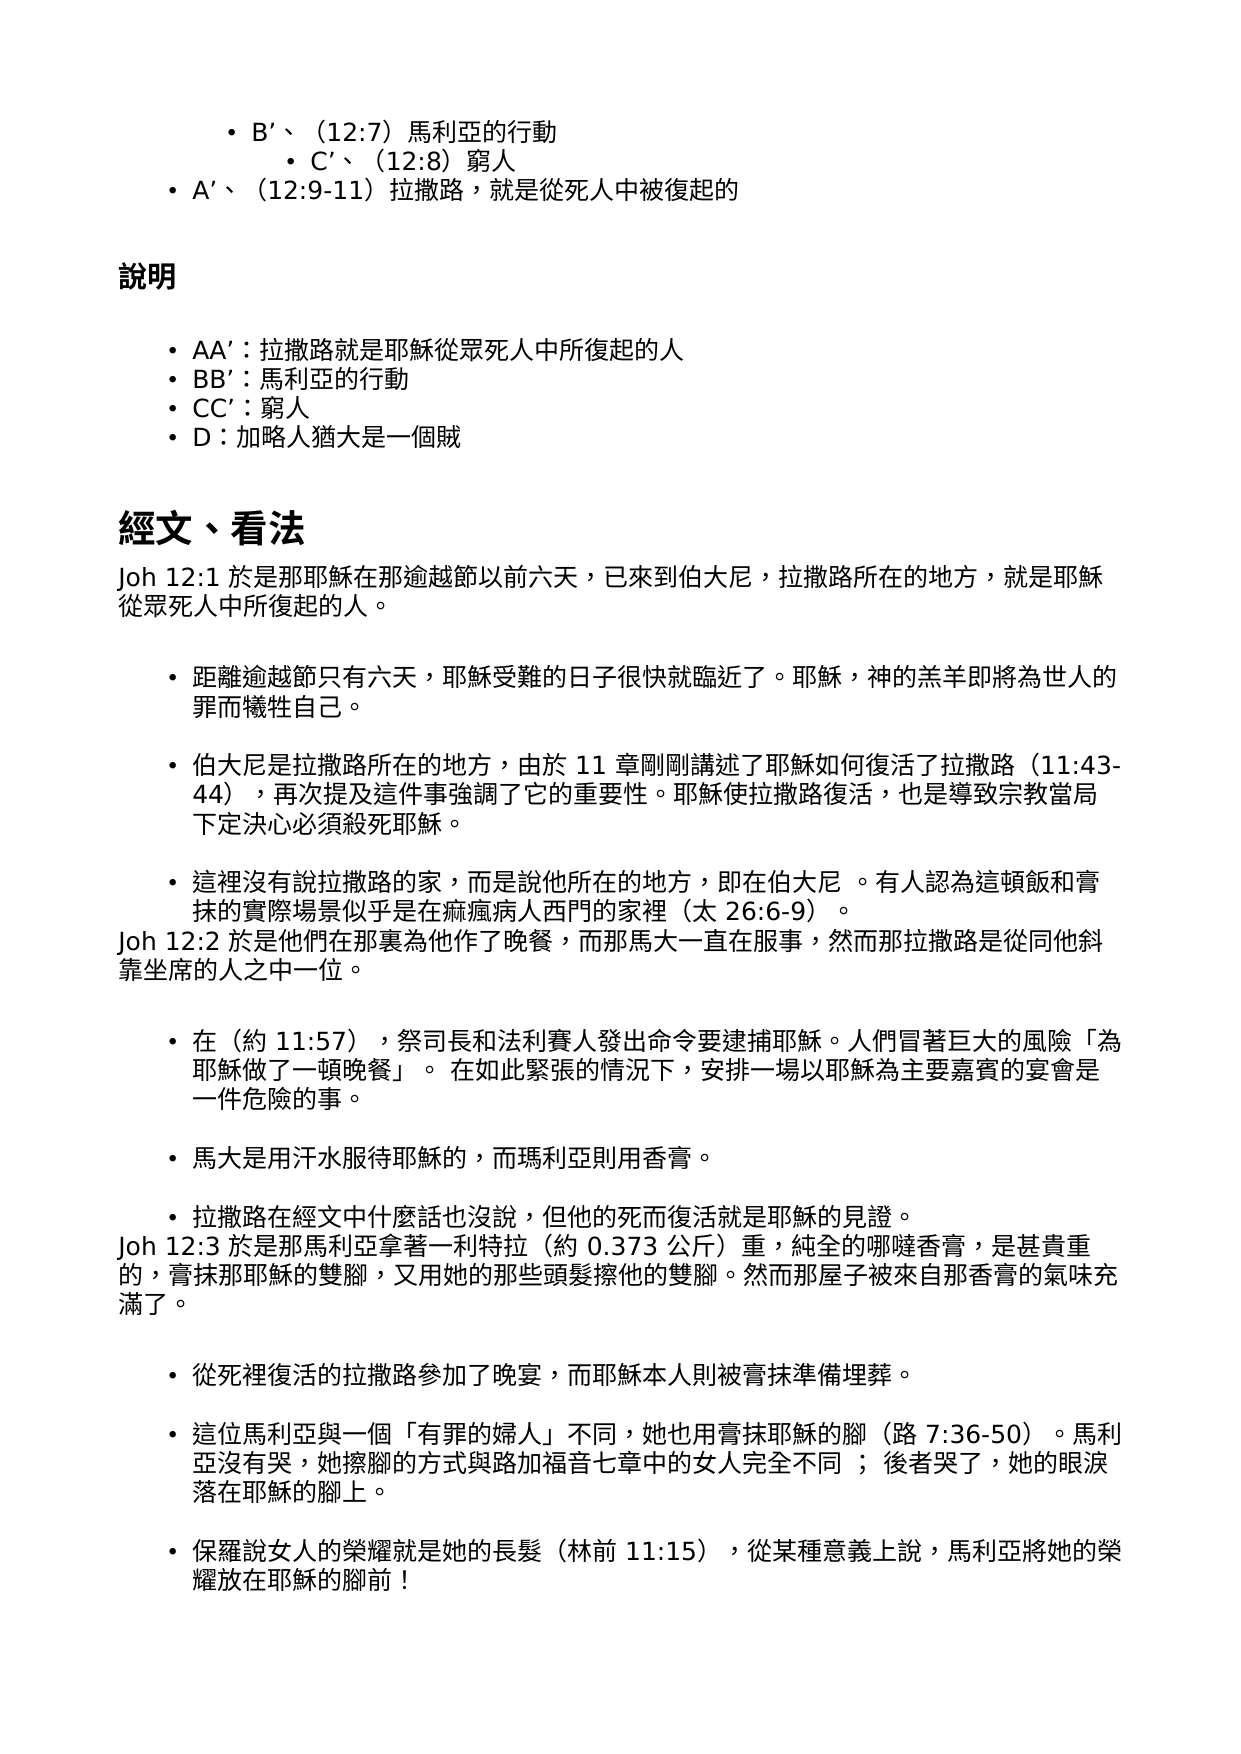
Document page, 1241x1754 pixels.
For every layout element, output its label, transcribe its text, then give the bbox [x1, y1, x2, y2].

list 拉撒路在經文中什麼話也沒說，但他的死而復活就是耶穌的見證。 [177, 1203, 1122, 1232]
subtitle 經文、看法 [118, 507, 1122, 551]
list 保羅說女人的榮耀就是她的長髮（林前 11:15），從某種意義上說，馬利亞將她的榮耀放在耶穌的腳前！ [177, 1537, 1122, 1595]
list 在（約 11:57），祭司長和法利賽人發出命令要逮捕耶穌。人們冒著巨大的風險「為耶穌做了一頓晚餐」。 在如此緊張的情況下，安排一場以耶穌為主要嘉賓的宴會是一件危險的事。 [177, 1027, 1122, 1114]
list 伯大尼是拉撒路所在的地方，由於 11 章剛剛講述了耶穌如何復活了拉撒路（11:43-44），再次提及這件事強調了它的重要性。耶穌使拉撒路復活，也是導致宗教當局下定決心必須殺死耶穌。 [177, 751, 1122, 839]
list A’、（12:9-11）拉撒路，就是從死人中被復起的 [177, 176, 1122, 206]
list AA’：拉撒路就是耶穌從眾死人中所復起的人 [177, 336, 1122, 365]
text Joh 12:1 於是那耶穌在那逾越節以前六天，已來到伯大尼，拉撒路所在的地方，就是耶穌從眾死人中所復起的人。 [118, 563, 1122, 622]
list 馬大是用汗水服待耶穌的，而瑪利亞則用香膏。 [177, 1144, 1122, 1173]
text Joh 12:2 於是他們在那裏為他作了晚餐，而那馬大一直在服事，然而那拉撒路是從同他斜靠坐席的人之中一位。 [118, 927, 1122, 985]
list 從死裡復活的拉撒路參加了晚宴，而耶穌本人則被膏抹準備埋葬。 [177, 1361, 1122, 1391]
list 這位馬利亞與一個「有罪的婦人」不同，她也用膏抹耶穌的腳（路 7:36-50）。馬利亞沒有哭，她擦腳的方式與路加福音七章中的女人完全不同 ； 後者哭了，她的眼淚落在耶穌的腳上。 [177, 1420, 1122, 1507]
text Joh 12:3 於是那馬利亞拿著一利特拉（約 0.373 公斤）重，純全的哪噠香膏，是甚貴重的，膏抹那耶穌的雙腳，又用她的那些頭髮擦他的雙腳。然而那屋子被來自那香膏的氣味充滿了。 [118, 1232, 1122, 1319]
list BB’：馬利亞的行動 [177, 365, 1122, 394]
list C’、（12:8）窮人 [295, 147, 1122, 176]
list 距離逾越節只有六天，耶穌受難的日子很快就臨近了。耶穌，神的羔羊即將為世人的罪而犧牲自己。 [177, 664, 1122, 722]
subtitle 說明 [118, 260, 1122, 294]
list 這裡沒有說拉撒路的家，而是說他所在的地方，即在伯大尼 。有人認為這頓飯和膏抹的實際場景似乎是在痲瘋病人西門的家裡（太 26:6-9）。 [177, 868, 1122, 927]
list D：加略人猶大是一個賊 [177, 423, 1122, 453]
list CC’：窮人 [177, 394, 1122, 423]
list B’、（12:7）馬利亞的行動 [236, 118, 1122, 147]
